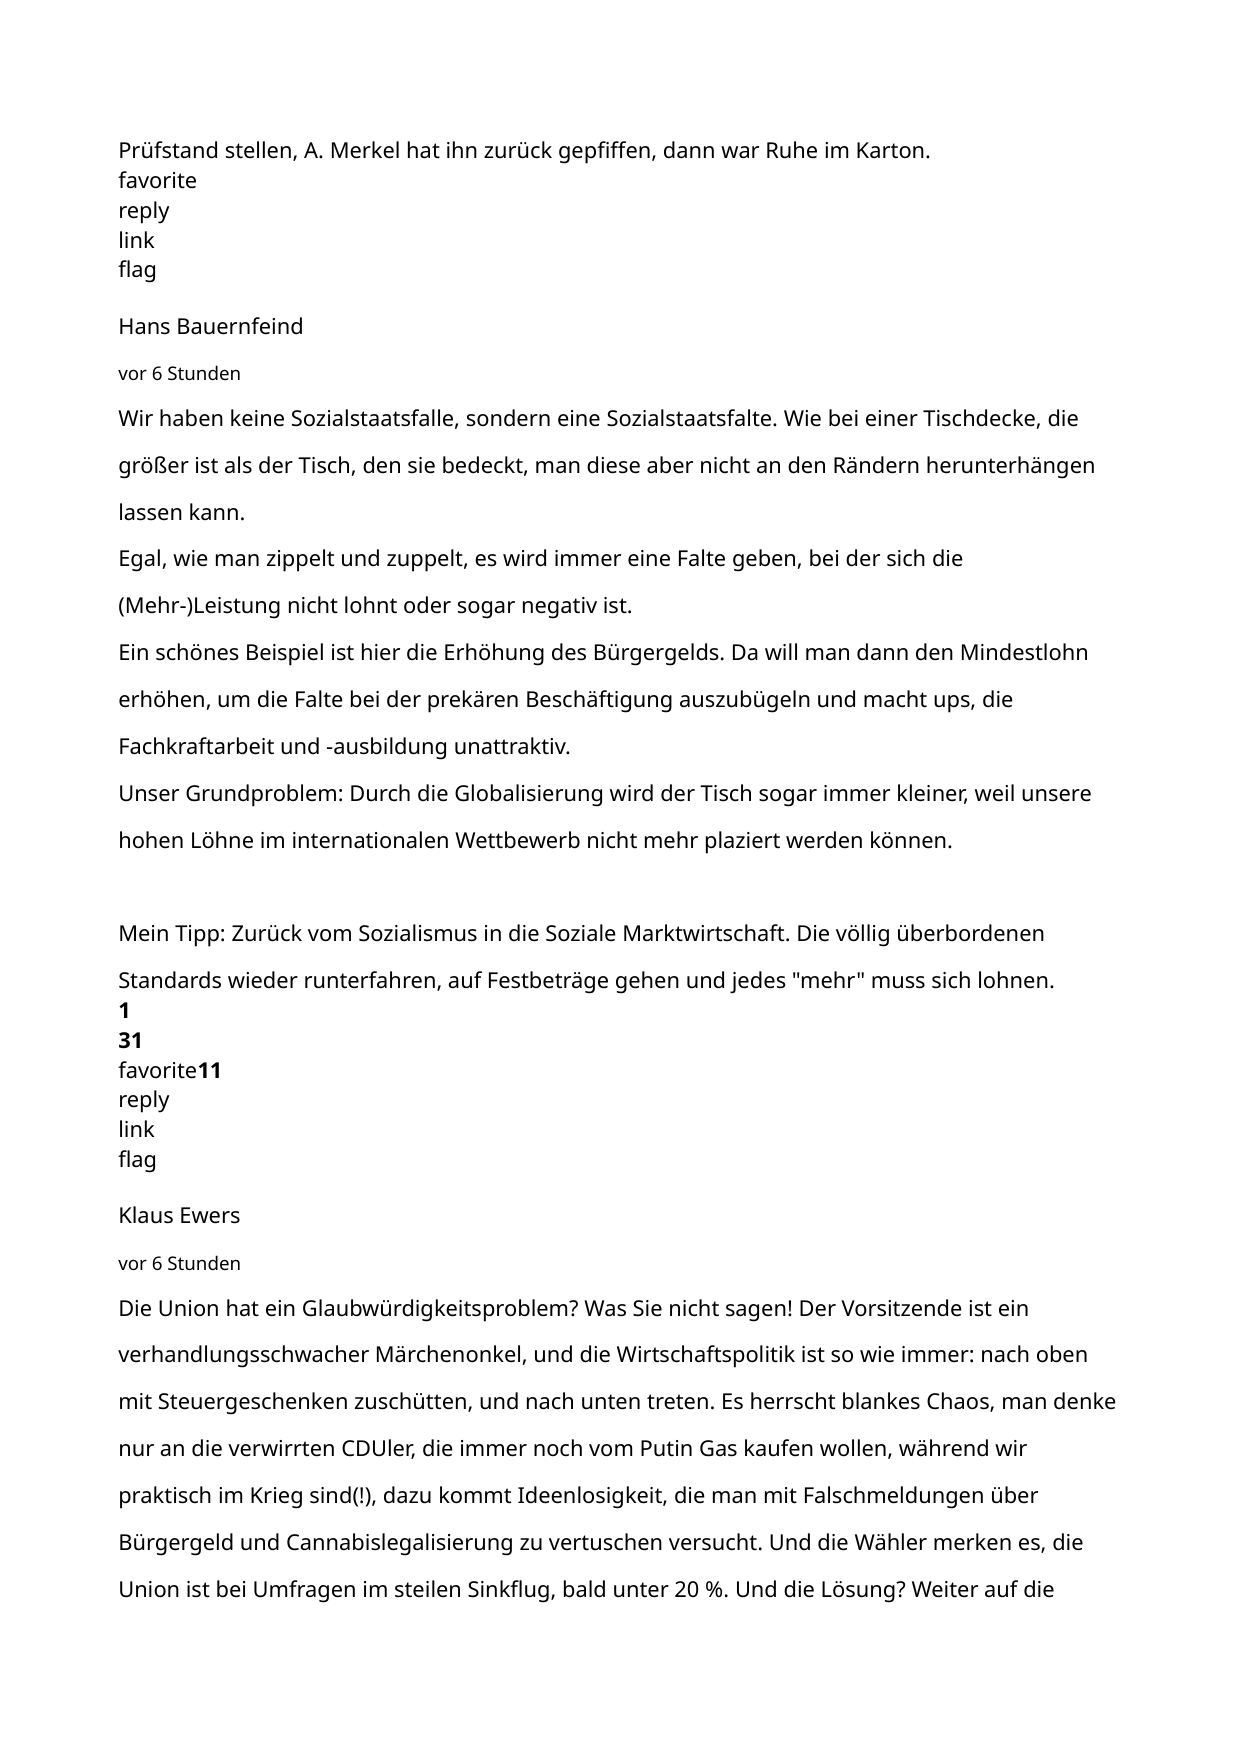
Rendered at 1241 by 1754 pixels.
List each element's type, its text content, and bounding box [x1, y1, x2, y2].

text Die Union hat ein Glaubwürdigkeitsproblem? Was Sie nicht sagen! Der Vorsitzende ist ein verhandlungsschwacher Märchenonkel, und die Wirtschaftspolitik ist so wie immer: nach oben mit Steuergeschenken zuschütten, und nach unten treten. Es herrscht blankes Chaos, man denke nur an die verwirrten CDUler, die immer noch vom Putin Gas kaufen wollen, während wir praktisch im Krieg sind(!), dazu kommt Ideenlosigkeit, die man mit Falschmeldungen über Bürgergeld und Cannabislegalisierung zu vertuschen versucht. Und die Wähler merken es, die Union ist bei Umfragen im steilen Sinkflug, bald unter 20 %. Und die Lösung? Weiter auf die [118, 1275, 1122, 1603]
text 1 [118, 995, 1122, 1025]
text link [118, 224, 1122, 254]
text vor 6 Stunden [118, 1246, 1122, 1275]
text favorite11 [118, 1055, 1122, 1084]
text flag [118, 254, 1122, 284]
text Hans Bauernfeind [118, 300, 1114, 340]
text Klaus Ewers [118, 1189, 1114, 1230]
text vor 6 Stunden [118, 356, 1122, 386]
text link [118, 1114, 1122, 1144]
text Wir haben keine Sozialstaatsfalle, sondern eine Sozialstaatsfalte. Wie bei einer Tischdecke, die größer ist als der Tisch, den sie bedeckt, man diese aber nicht an den Rändern herunterhängen lassen kann. Egal, wie man zippelt und zuppelt, es wird immer eine Falte geben, bei der sich die (Mehr-)Leistung nicht lohnt oder sogar negativ ist. Ein schönes Beispiel ist hier die Erhöhung des Bürgergelds. Da will man dann den Mindestlohn erhöhen, um die Falte bei der prekären Beschäftigung auszubügeln und macht ups, die Fachkraftarbeit und -ausbildung unattraktiv. Unser Grundproblem: Durch die Globalisierung wird der Tisch sogar immer kleiner, weil unsere hohen Löhne im internationalen Wettbewerb nicht mehr plaziert werden können. Mein Tipp: Zurück vom Sozialismus in die Soziale Marktwirtschaft. Die völlig überbordenen Standards wieder runterfahren, auf Festbeträge gehen und jedes "mehr" muss sich lohnen. [118, 386, 1122, 995]
text Prüfstand stellen, A. Merkel hat ihn zurück gepfiffen, dann war Ruhe im Karton. [118, 118, 1122, 165]
text flag [118, 1144, 1122, 1174]
text reply [118, 195, 1122, 224]
text favorite [118, 165, 1122, 195]
text 31 [118, 1025, 1122, 1055]
text reply [118, 1084, 1122, 1114]
